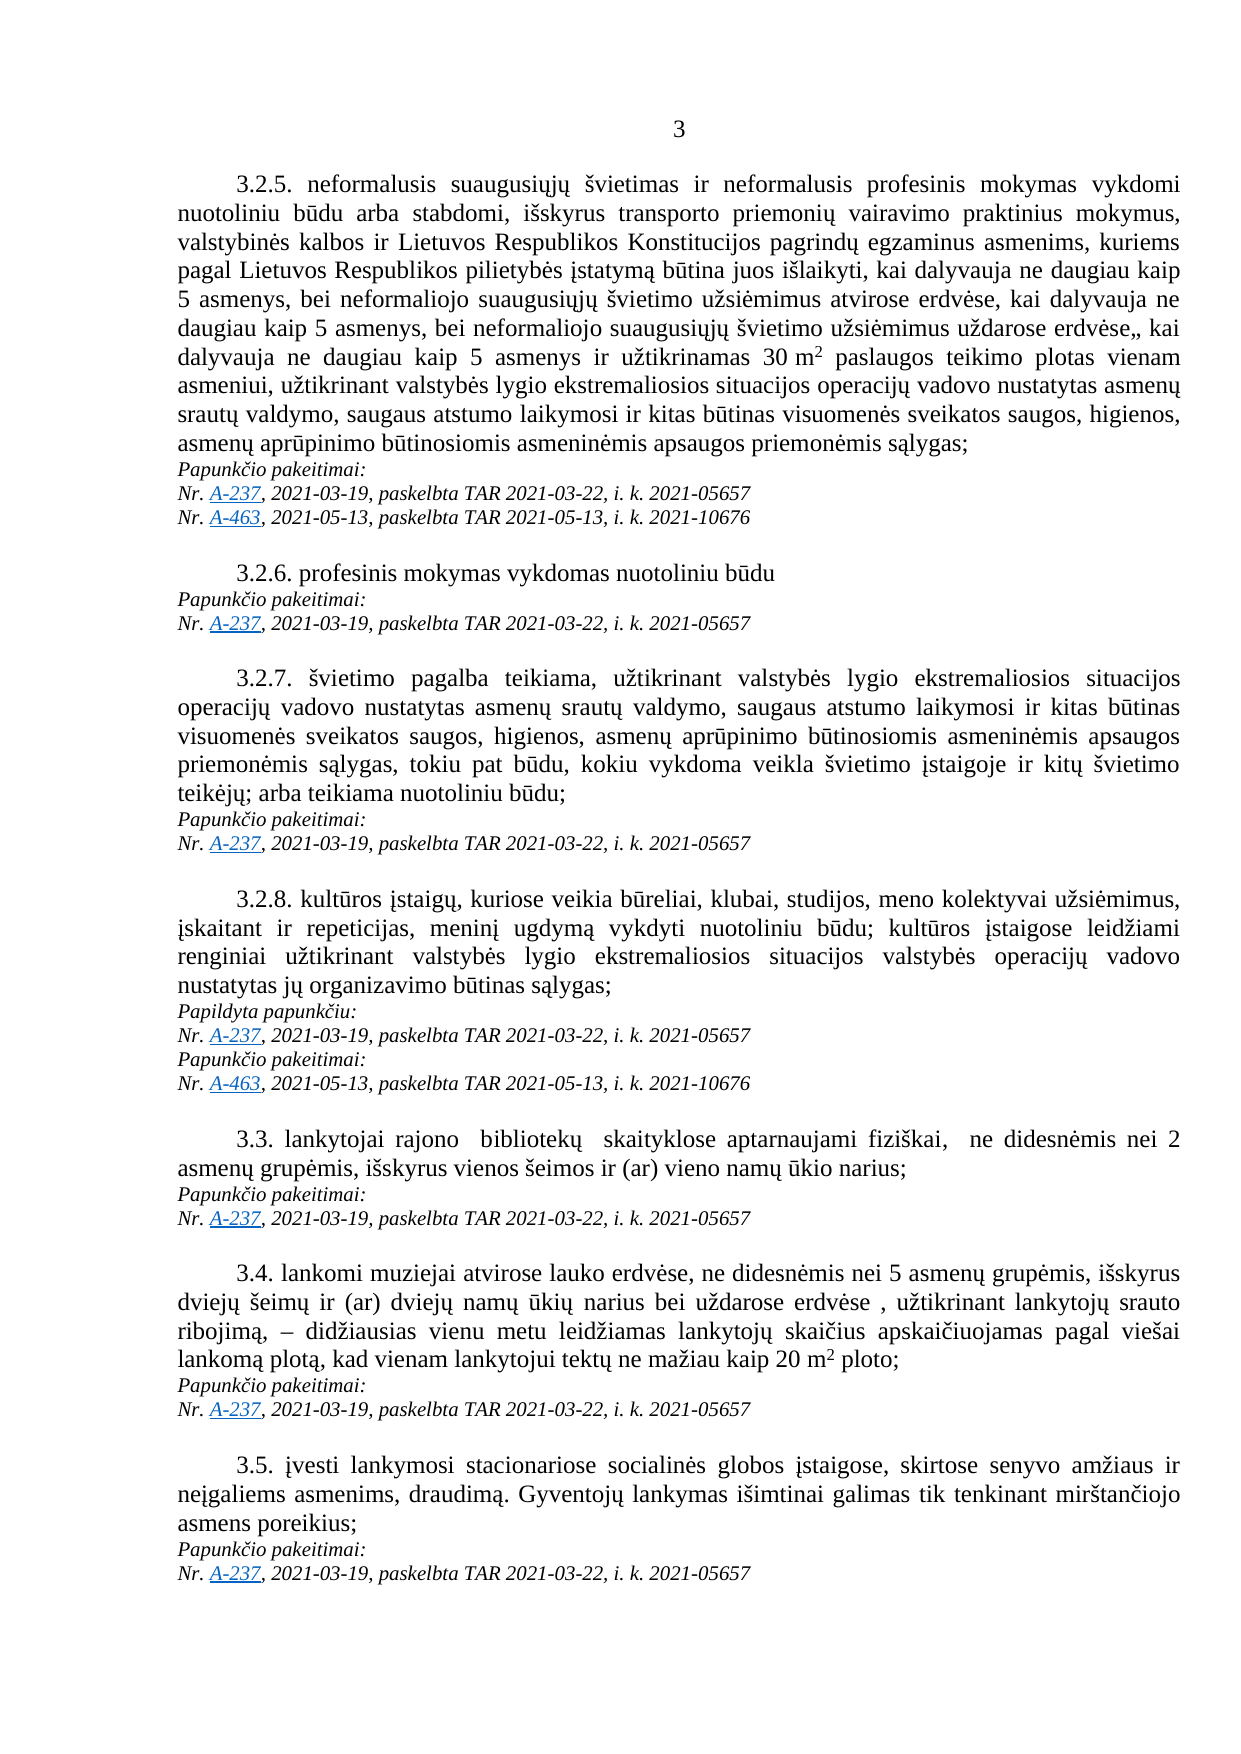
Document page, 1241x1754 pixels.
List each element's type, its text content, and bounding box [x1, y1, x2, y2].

text Papildyta papunkčiu: [177, 999, 1181, 1023]
text 3.2.6. profesinis mokymas vykdomas nuotoliniu būdu [177, 558, 1181, 586]
text 3.5. įvesti lankymosi stacionariose socialinės globos įstaigose, skirtose senyvo amžiaus ir neįgaliems asmenims, draudimą. Gyventojų lankymas išimtinai galimas tik tenkinant mirštančiojo asmens poreikius; [177, 1450, 1181, 1536]
text Papunkčio pakeitimai: [177, 1181, 1181, 1206]
text Nr. A-237, 2021-03-19, paskelbta TAR 2021-03-22, i. k. 2021-05657 [177, 1561, 1181, 1584]
text Nr. A-237, 2021-03-19, paskelbta TAR 2021-03-22, i. k. 2021-05657 [177, 611, 1181, 634]
text 3.2.8. kultūros įstaigų, kuriose veikia būreliai, klubai, studijos, meno kolektyvai užsiėmimus, įskaitant ir repeticijas, meninį ugdymą vykdyti nuotoliniu būdu; kultūros įstaigose leidžiami renginiai užtikrinant valstybės lygio ekstremaliosios situacijos valstybės operacijų vadovo nustatytas jų organizavimo būtinas sąlygas; [177, 884, 1181, 999]
text Papunkčio pakeitimai: [177, 1373, 1181, 1397]
text Nr. A-463, 2021-05-13, paskelbta TAR 2021-05-13, i. k. 2021-10676 [177, 505, 1181, 529]
text Nr. A-237, 2021-03-19, paskelbta TAR 2021-03-22, i. k. 2021-05657 [177, 1023, 1181, 1047]
text 3.3. lankytojai rajono bibliotekų skaityklose aptarnaujami fiziškai, ne didesnėmis nei 2 asmenų grupėmis, išskyrus vienos šeimos ir (ar) vieno namų ūkio narius; [177, 1124, 1181, 1181]
text Papunkčio pakeitimai: [177, 457, 1181, 481]
text 3.4. lankomi muziejai atvirose lauko erdvėse, ne didesnėmis nei 5 asmenų grupėmis, išskyrus dviejų šeimų ir (ar) dviejų namų ūkių narius bei uždarose erdvėse , užtikrinant lankytojų srauto ribojimą, – didžiausias vienu metu leidžiamas lankytojų skaičius apskaičiuojamas pagal viešai lankomą plotą, kad vienam lankytojui tektų ne mažiau kaip 20 m2 ploto; [177, 1258, 1181, 1373]
text Nr. A-237, 2021-03-19, paskelbta TAR 2021-03-22, i. k. 2021-05657 [177, 481, 1181, 505]
text Nr. A-237, 2021-03-19, paskelbta TAR 2021-03-22, i. k. 2021-05657 [177, 831, 1181, 855]
text Papunkčio pakeitimai: [177, 1047, 1181, 1071]
text 3.2.5. neformalusis suaugusiųjų švietimas ir neformalusis profesinis mokymas vykdomi nuotoliniu būdu arba stabdomi, išskyrus transporto priemonių vairavimo praktinius mokymus, valstybinės kalbos ir Lietuvos Respublikos Konstitucijos pagrindų egzaminus asmenims, kuriems pagal Lietuvos Respublikos pilietybės įstatymą būtina juos išlaikyti, kai dalyvauja ne daugiau kaip 5 asmenys, bei neformaliojo suaugusiųjų švietimo užsiėmimus atvirose erdvėse, kai dalyvauja ne daugiau kaip 5 asmenys, bei neformaliojo suaugusiųjų švietimo užsiėmimus uždarose erdvėse„ kai dalyvauja ne daugiau kaip 5 asmenys ir užtikrinamas 30 m2 paslaugos teikimo plotas vienam asmeniui, užtikrinant valstybės lygio ekstremaliosios situacijos operacijų vadovo nustatytas asmenų srautų valdymo, saugaus atstumo laikymosi ir kitas būtinas visuomenės sveikatos saugos, higienos, asmenų aprūpinimo būtinosiomis asmeninėmis apsaugos priemonėmis sąlygas; [177, 169, 1181, 457]
text Nr. A-463, 2021-05-13, paskelbta TAR 2021-05-13, i. k. 2021-10676 [177, 1071, 1181, 1095]
text Papunkčio pakeitimai: [177, 1536, 1181, 1561]
text 3.2.7. švietimo pagalba teikiama, užtikrinant valstybės lygio ekstremaliosios situacijos operacijų vadovo nustatytas asmenų srautų valdymo, saugaus atstumo laikymosi ir kitas būtinas visuomenės sveikatos saugos, higienos, asmenų aprūpinimo būtinosiomis asmeninėmis apsaugos priemonėmis sąlygas, tokiu pat būdu, kokiu vykdoma veikla švietimo įstaigoje ir kitų švietimo teikėjų; arba teikiama nuotoliniu būdu; [177, 663, 1181, 807]
text Papunkčio pakeitimai: [177, 586, 1181, 611]
text Nr. A-237, 2021-03-19, paskelbta TAR 2021-03-22, i. k. 2021-05657 [177, 1206, 1181, 1229]
text Papunkčio pakeitimai: [177, 807, 1181, 831]
text Nr. A-237, 2021-03-19, paskelbta TAR 2021-03-22, i. k. 2021-05657 [177, 1397, 1181, 1421]
